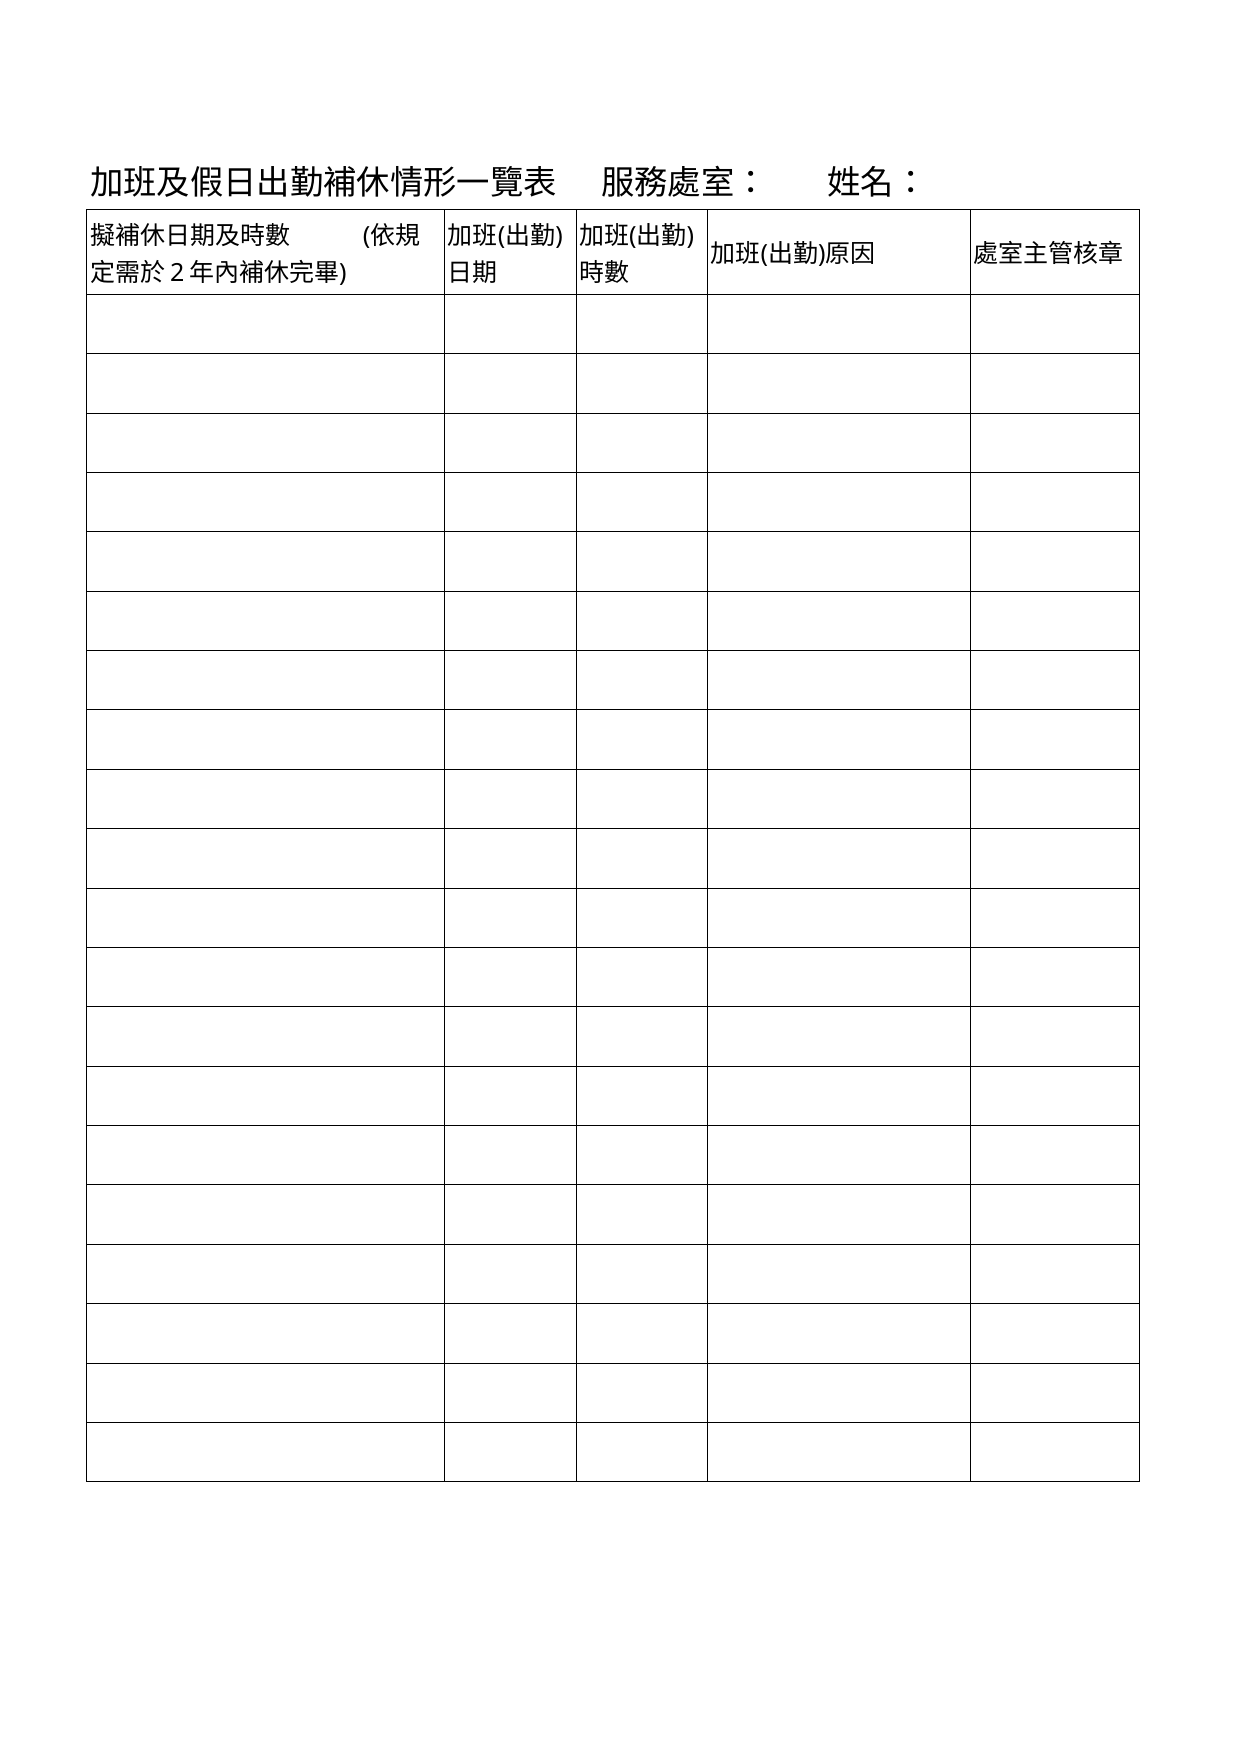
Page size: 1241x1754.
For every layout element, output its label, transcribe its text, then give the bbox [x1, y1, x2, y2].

table_cell [971, 770, 1139, 828]
table_cell [971, 295, 1139, 353]
table_cell [577, 1304, 707, 1362]
table_cell [87, 532, 444, 591]
table_cell [87, 1304, 444, 1362]
table_cell [708, 354, 970, 412]
table_cell [971, 1423, 1139, 1481]
table_cell [708, 1304, 970, 1362]
table_cell [708, 770, 970, 828]
table_cell [971, 948, 1139, 1006]
table_cell [577, 770, 707, 828]
table_cell [708, 1007, 970, 1066]
table_cell [577, 295, 707, 353]
table_cell [708, 651, 970, 709]
table_cell [971, 1067, 1139, 1125]
table_cell [577, 1423, 707, 1481]
table_cell [445, 1067, 576, 1125]
table_cell [708, 948, 970, 1006]
table_cell [708, 532, 970, 591]
table_cell [708, 1423, 970, 1481]
table_cell [971, 473, 1139, 531]
table_cell [445, 592, 576, 650]
table_cell [577, 1007, 707, 1066]
table_cell [87, 651, 444, 709]
table_cell [971, 354, 1139, 412]
table_cell [577, 651, 707, 709]
table_cell [577, 948, 707, 1006]
table_cell [445, 532, 576, 591]
table_cell [445, 651, 576, 709]
table_cell [445, 889, 576, 947]
table_cell [87, 710, 444, 769]
table_cell [445, 473, 576, 531]
table_cell [971, 829, 1139, 887]
table_cell 擬補休日期及時數 (依規定需於2年內補休完畢) [87, 210, 444, 294]
table_cell [708, 829, 970, 887]
table_cell [445, 1126, 576, 1184]
table_cell [577, 889, 707, 947]
table_cell [87, 414, 444, 472]
table_cell [577, 592, 707, 650]
table_cell [577, 354, 707, 412]
table_cell [87, 889, 444, 947]
table_cell [87, 295, 444, 353]
table_cell [87, 1067, 444, 1125]
table_cell [445, 1304, 576, 1362]
table_cell [971, 1364, 1139, 1422]
table_cell [445, 414, 576, 472]
table_cell [577, 414, 707, 472]
table_cell [708, 1067, 970, 1125]
table_cell 加班(出勤)原因 [708, 210, 970, 294]
table_cell [708, 295, 970, 353]
table_cell 加班(出勤)時數 [577, 210, 707, 294]
table_cell [577, 710, 707, 769]
table_cell [577, 532, 707, 591]
table_cell [445, 295, 576, 353]
table_cell [87, 1007, 444, 1066]
table_cell [708, 1364, 970, 1422]
table_cell [577, 1067, 707, 1125]
table_cell [971, 889, 1139, 947]
table_cell [708, 473, 970, 531]
table_cell [87, 1423, 444, 1481]
table_cell [445, 948, 576, 1006]
table_cell [971, 1185, 1139, 1244]
table_cell [971, 1007, 1139, 1066]
table_cell [87, 1126, 444, 1184]
table_cell [708, 1185, 970, 1244]
table_cell [445, 1185, 576, 1244]
table_cell [577, 1185, 707, 1244]
table_cell [445, 829, 576, 887]
table_cell [445, 1364, 576, 1422]
table_cell [971, 710, 1139, 769]
table_cell [87, 1185, 444, 1244]
table_cell [445, 1423, 576, 1481]
table_header 加班及假日出勤補休情形一覽表 服務處室： 姓名： [87, 150, 1139, 209]
table_cell [445, 1245, 576, 1303]
table_cell [87, 1364, 444, 1422]
table_cell [87, 1245, 444, 1303]
table_cell [87, 770, 444, 828]
table_cell [708, 592, 970, 650]
table_cell [577, 1245, 707, 1303]
table_cell [971, 592, 1139, 650]
table_cell [445, 354, 576, 412]
table_cell [971, 532, 1139, 591]
table_cell [577, 1126, 707, 1184]
table_cell [445, 770, 576, 828]
table_cell [708, 889, 970, 947]
table_cell [87, 592, 444, 650]
table_cell [708, 1245, 970, 1303]
table_cell 處室主管核章 [971, 210, 1139, 294]
table_cell [577, 473, 707, 531]
table_cell 加班(出勤)日期 [445, 210, 576, 294]
table_cell [971, 1126, 1139, 1184]
table_cell [445, 710, 576, 769]
table_cell [971, 1304, 1139, 1362]
table_cell [87, 354, 444, 412]
table_cell [708, 414, 970, 472]
table_cell [577, 1364, 707, 1422]
table_cell [708, 1126, 970, 1184]
table_cell [971, 414, 1139, 472]
table_cell [445, 1007, 576, 1066]
table_cell [577, 829, 707, 887]
table_cell [971, 651, 1139, 709]
table_cell [708, 710, 970, 769]
table_cell [87, 948, 444, 1006]
table_cell [87, 829, 444, 887]
table_cell [87, 473, 444, 531]
table_cell [971, 1245, 1139, 1303]
